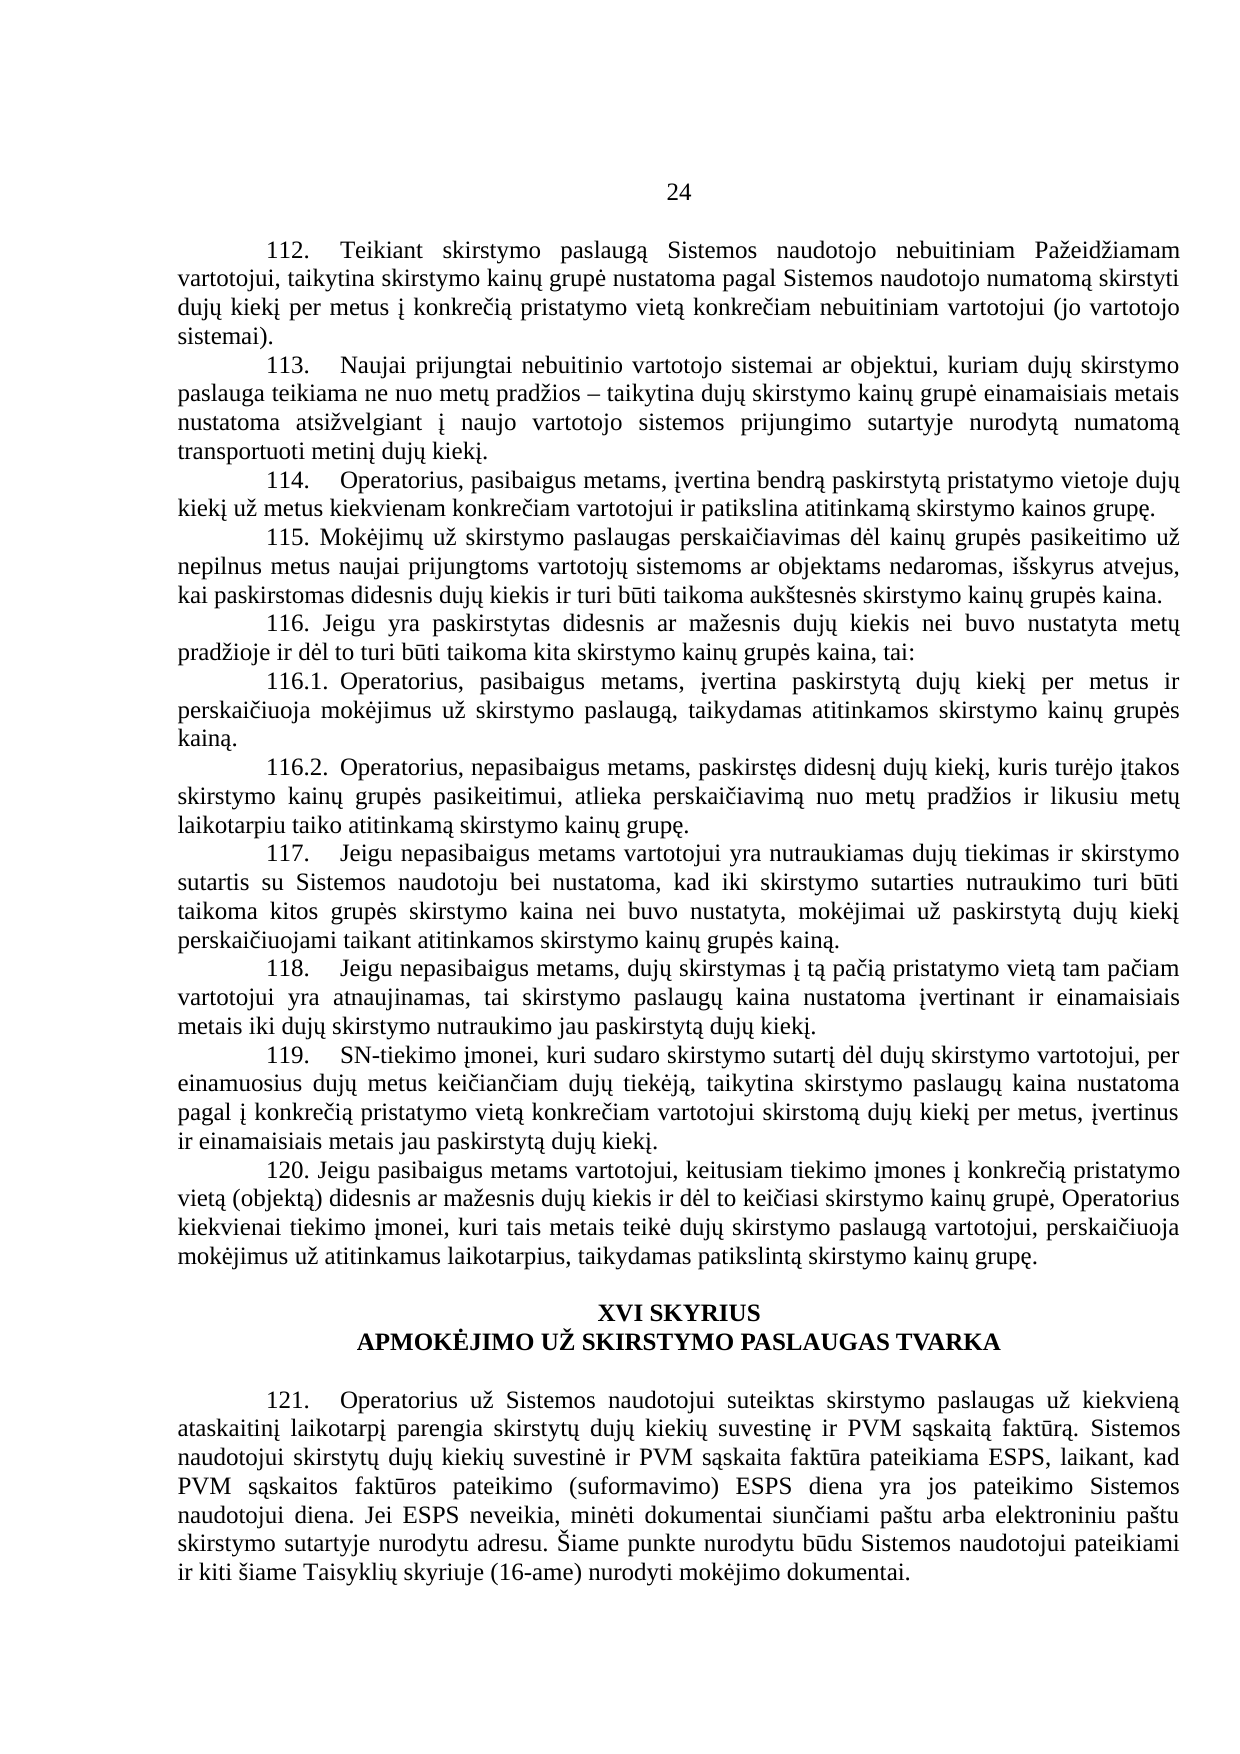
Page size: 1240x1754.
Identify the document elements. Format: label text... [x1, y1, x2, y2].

text APMOKĖJIMO UŽ SKIRSTYMO PASLAUGAS TVARKA [177, 1327, 1181, 1356]
text 112. Teikiant skirstymo paslaugą Sistemos naudotojo nebuitiniam Pažeidžiamam vartotojui, taikytina skirstymo kainų grupė nustatoma pagal Sistemos naudotojo numatomą skirstyti dujų kiekį per metus į konkrečią pristatymo vietą konkrečiam nebuitiniam vartotojui (jo vartotojo sistemai). [177, 235, 1181, 350]
text 115. Mokėjimų už skirstymo paslaugas perskaičiavimas dėl kainų grupės pasikeitimo už nepilnus metus naujai prijungtoms vartotojų sistemoms ar objektams nedaromas, išskyrus atvejus, kai paskirstomas didesnis dujų kiekis ir turi būti taikoma aukštesnės skirstymo kainų grupės kaina. [177, 522, 1181, 608]
text 119. SN-tiekimo įmonei, kuri sudaro skirstymo sutartį dėl dujų skirstymo vartotojui, per einamuosius dujų metus keičiančiam dujų tiekėją, taikytina skirstymo paslaugų kaina nustatoma pagal į konkrečią pristatymo vietą konkrečiam vartotojui skirstomą dujų kiekį per metus, įvertinus ir einamaisiais metais jau paskirstytą dujų kiekį. [177, 1040, 1181, 1155]
text 116.2. Operatorius, nepasibaigus metams, paskirstęs didesnį dujų kiekį, kuris turėjo įtakos skirstymo kainų grupės pasikeitimui, atlieka perskaičiavimą nuo metų pradžios ir likusiu metų laikotarpiu taiko atitinkamą skirstymo kainų grupę. [177, 752, 1181, 838]
text 114. Operatorius, pasibaigus metams, įvertina bendrą paskirstytą pristatymo vietoje dujų kiekį už metus kiekvienam konkrečiam vartotojui ir patikslina atitinkamą skirstymo kainos grupę. [177, 465, 1181, 522]
text 117. Jeigu nepasibaigus metams vartotojui yra nutraukiamas dujų tiekimas ir skirstymo sutartis su Sistemos naudotoju bei nustatoma, kad iki skirstymo sutarties nutraukimo turi būti taikoma kitos grupės skirstymo kaina nei buvo nustatyta, mokėjimai už paskirstytą dujų kiekį perskaičiuojami taikant atitinkamos skirstymo kainų grupės kainą. [177, 838, 1181, 953]
text 121. Operatorius už Sistemos naudotojui suteiktas skirstymo paslaugas už kiekvieną ataskaitinį laikotarpį parengia skirstytų dujų kiekių suvestinę ir PVM sąskaitą faktūrą. Sistemos naudotojui skirstytų dujų kiekių suvestinė ir PVM sąskaita faktūra pateikiama ESPS, laikant, kad PVM sąskaitos faktūros pateikimo (suformavimo) ESPS diena yra jos pateikimo Sistemos naudotojui diena. Jei ESPS neveikia, minėti dokumentai siunčiami paštu arba elektroniniu paštu skirstymo sutartyje nurodytu adresu. Šiame punkte nurodytu būdu Sistemos naudotojui pateikiami ir kiti šiame Taisyklių skyriuje (16-ame) nurodyti mokėjimo dokumentai. [177, 1385, 1181, 1586]
text 116.1. Operatorius, pasibaigus metams, įvertina paskirstytą dujų kiekį per metus ir perskaičiuoja mokėjimus už skirstymo paslaugą, taikydamas atitinkamos skirstymo kainų grupės kainą. [177, 666, 1181, 752]
text XVI SKYRIUS [177, 1298, 1181, 1327]
text 116. Jeigu yra paskirstytas didesnis ar mažesnis dujų kiekis nei buvo nustatyta metų pradžioje ir dėl to turi būti taikoma kita skirstymo kainų grupės kaina, tai: [177, 608, 1181, 666]
text 120. Jeigu pasibaigus metams vartotojui, keitusiam tiekimo įmones į konkrečią pristatymo vietą (objektą) didesnis ar mažesnis dujų kiekis ir dėl to keičiasi skirstymo kainų grupė, Operatorius kiekvienai tiekimo įmonei, kuri tais metais teikė dujų skirstymo paslaugą vartotojui, perskaičiuoja mokėjimus už atitinkamus laikotarpius, taikydamas patikslintą skirstymo kainų grupę. [177, 1155, 1181, 1270]
text 113. Naujai prijungtai nebuitinio vartotojo sistemai ar objektui, kuriam dujų skirstymo paslauga teikiama ne nuo metų pradžios – taikytina dujų skirstymo kainų grupė einamaisiais metais nustatoma atsižvelgiant į naujo vartotojo sistemos prijungimo sutartyje nurodytą numatomą transportuoti metinį dujų kiekį. [177, 350, 1181, 465]
text 118. Jeigu nepasibaigus metams, dujų skirstymas į tą pačią pristatymo vietą tam pačiam vartotojui yra atnaujinamas, tai skirstymo paslaugų kaina nustatoma įvertinant ir einamaisiais metais iki dujų skirstymo nutraukimo jau paskirstytą dujų kiekį. [177, 953, 1181, 1040]
